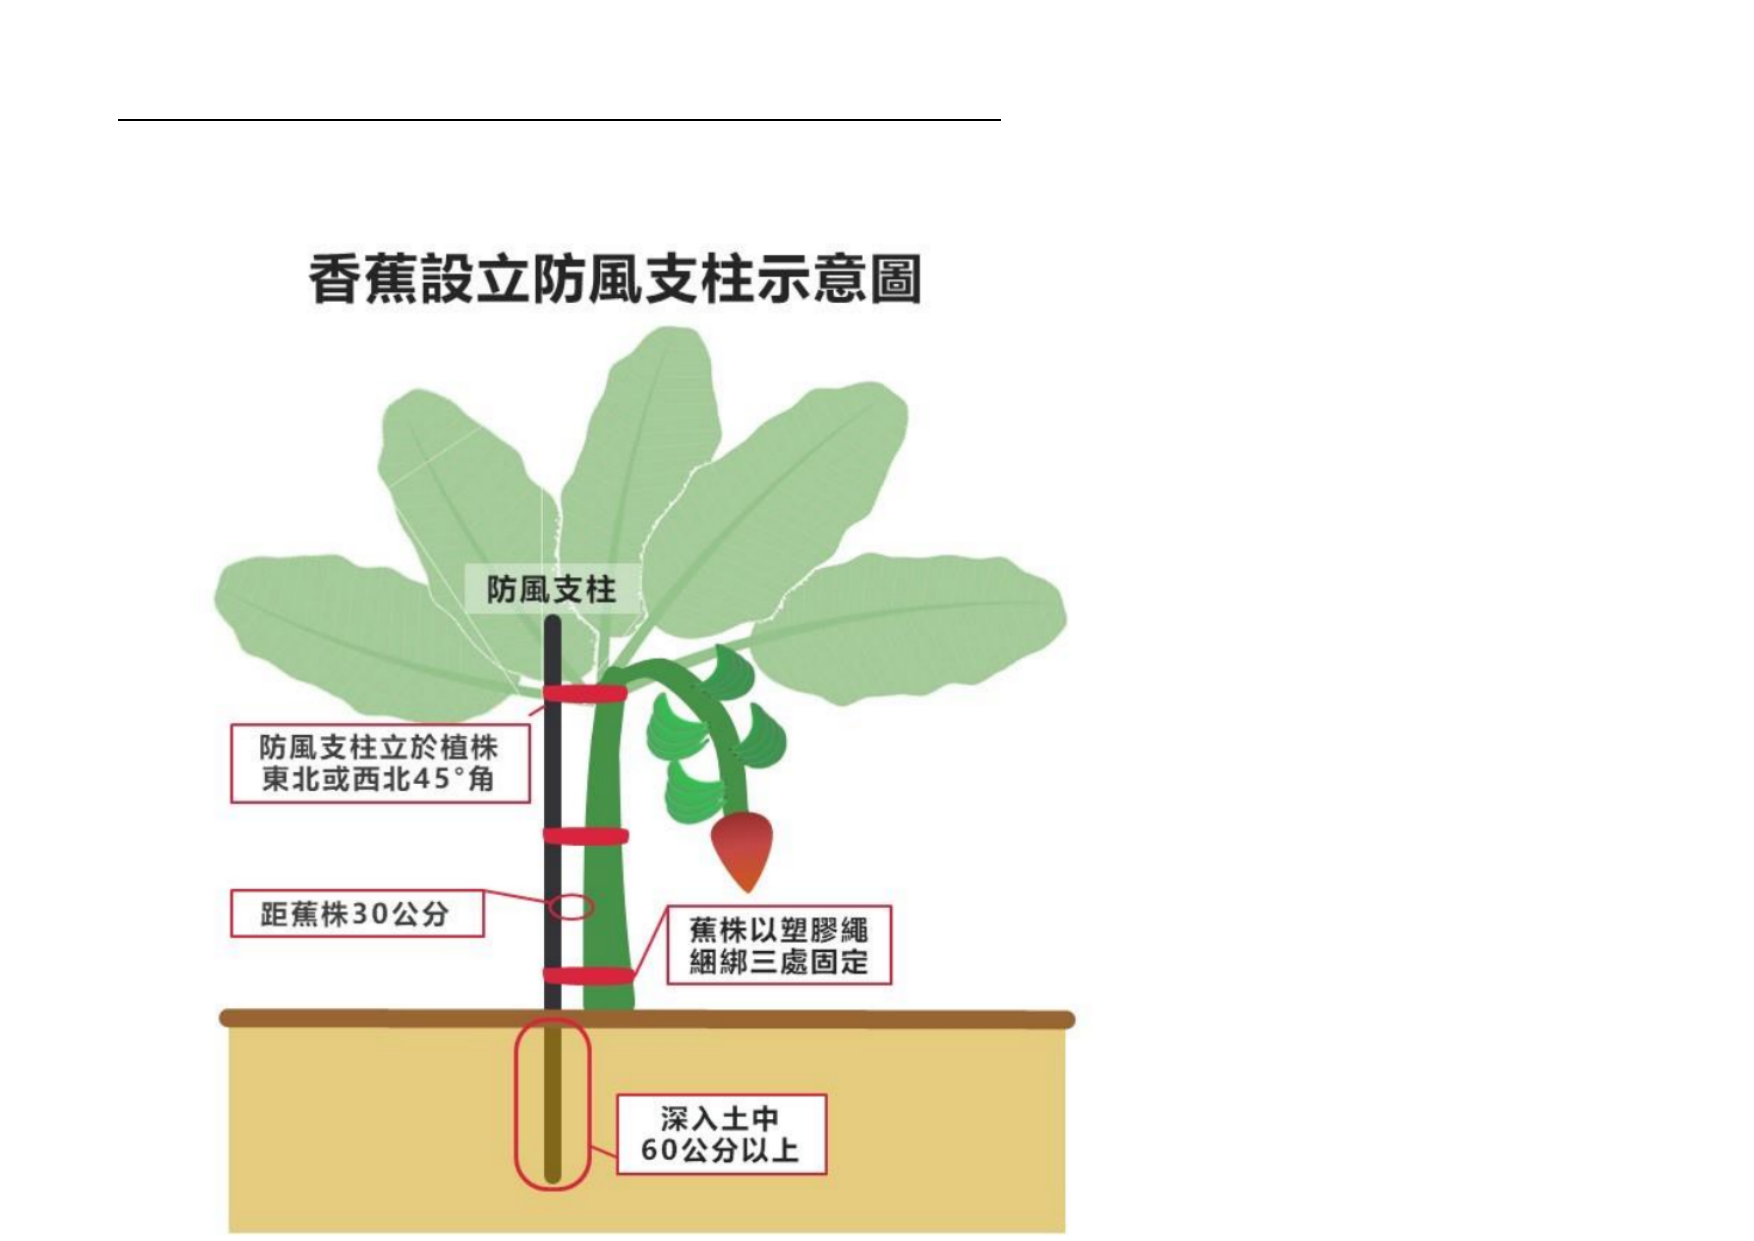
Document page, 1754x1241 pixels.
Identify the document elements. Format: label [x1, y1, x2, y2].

picture [147, 242, 1119, 1241]
